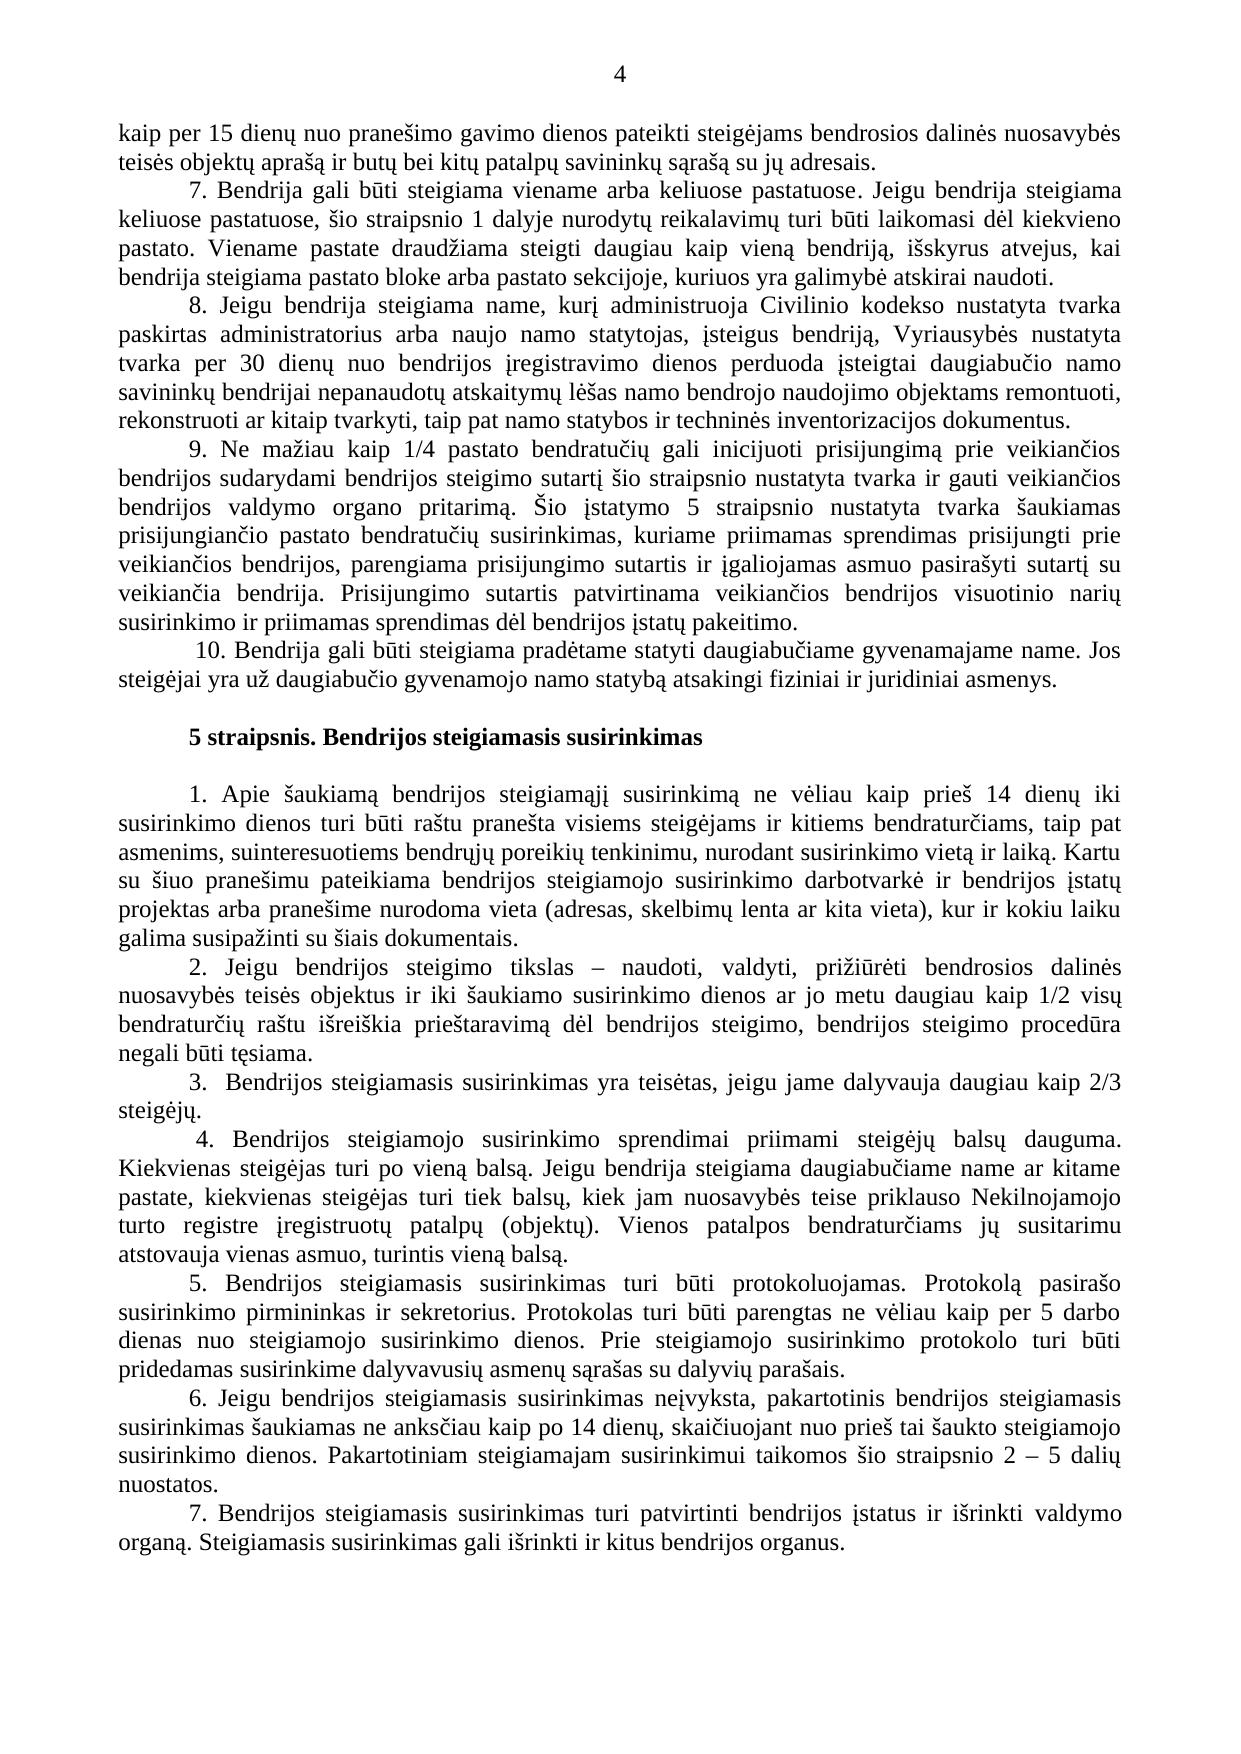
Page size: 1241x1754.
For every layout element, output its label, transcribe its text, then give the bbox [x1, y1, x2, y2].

text 9. Ne mažiau kaip 1/4 pastato bendratučių gali inicijuoti prisijungimą prie veikiančios bendrijos sudarydami bendrijos steigimo sutartį šio straipsnio nustatyta tvarka ir gauti veikiančios bendrijos valdymo organo pritarimą. Šio įstatymo 5 straipsnio nustatyta tvarka šaukiamas prisijungiančio pastato bendratučių susirinkimas, kuriame priimamas sprendimas prisijungti prie veikiančios bendrijos, parengiama prisijungimo sutartis ir įgaliojamas asmuo pasirašyti sutartį su veikiančia bendrija. Prisijungimo sutartis patvirtinama veikiančios bendrijos visuotinio narių susirinkimo ir priimamas sprendimas dėl bendrijos įstatų pakeitimo. [118, 434, 1122, 636]
text 5. Bendrijos steigiamasis susirinkimas turi būti protokoluojamas. Protokolą pasirašo susirinkimo pirmininkas ir sekretorius. Protokolas turi būti parengtas ne vėliau kaip per 5 darbo dienas nuo steigiamojo susirinkimo dienos. Prie steigiamojo susirinkimo protokolo turi būti pridedamas susirinkime dalyvavusių asmenų sąrašas su dalyvių parašais. [118, 1268, 1122, 1383]
text 2. Jeigu bendrijos steigimo tikslas – naudoti, valdyti, prižiūrėti bendrosios dalinės nuosavybės teisės objektus ir iki šaukiamo susirinkimo dienos ar jo metu daugiau kaip 1/2 visų bendraturčių raštu išreiškia prieštaravimą dėl bendrijos steigimo, bendrijos steigimo procedūra negali būti tęsiama. [118, 952, 1122, 1067]
text 7. Bendrijos steigiamasis susirinkimas turi patvirtinti bendrijos įstatus ir išrinkti valdymo organą. Steigiamasis susirinkimas gali išrinkti ir kitus bendrijos organus. [118, 1498, 1122, 1556]
text 10. Bendrija gali būti steigiama pradėtame statyti daugiabučiame gyvenamajame name. Jos steigėjai yra už daugiabučio gyvenamojo namo statybą atsakingi fiziniai ir juridiniai asmenys. [118, 636, 1122, 693]
text 1. Apie šaukiamą bendrijos steigiamąjį susirinkimą ne vėliau kaip prieš 14 dienų iki susirinkimo dienos turi būti raštu pranešta visiems steigėjams ir kitiems bendraturčiams, taip pat asmenims, suinteresuotiems bendrųjų poreikių tenkinimu, nurodant susirinkimo vietą ir laiką. Kartu su šiuo pranešimu pateikiama bendrijos steigiamojo susirinkimo darbotvarkė ir bendrijos įstatų projektas arba pranešime nurodoma vieta (adresas, skelbimų lenta ar kita vieta), kur ir kokiu laiku galima susipažinti su šiais dokumentais. [118, 779, 1122, 952]
text 3. Bendrijos steigiamasis susirinkimas yra teisėtas, jeigu jame dalyvauja daugiau kaip 2/3 steigėjų. [118, 1067, 1122, 1124]
text 6. Jeigu bendrijos steigiamasis susirinkimas neįvyksta, pakartotinis bendrijos steigiamasis susirinkimas šaukiamas ne anksčiau kaip po 14 dienų, skaičiuojant nuo prieš tai šaukto steigiamojo susirinkimo dienos. Pakartotiniam steigiamajam susirinkimui taikomos šio straipsnio 2 – 5 dalių nuostatos. [118, 1383, 1122, 1498]
text 5 straipsnis. Bendrijos steigiamasis susirinkimas [118, 722, 1122, 751]
text 7. Bendrija gali būti steigiama viename arba keliuose pastatuose. Jeigu bendrija steigiama keliuose pastatuose, šio straipsnio 1 dalyje nurodytų reikalavimų turi būti laikomasi dėl kiekvieno pastato. Viename pastate draudžiama steigti daugiau kaip vieną bendriją, išskyrus atvejus, kai bendrija steigiama pastato bloke arba pastato sekcijoje, kuriuos yra galimybė atskirai naudoti. [118, 176, 1122, 291]
text 8. Jeigu bendrija steigiama name, kurį administruoja Civilinio kodekso nustatyta tvarka paskirtas administratorius arba naujo namo statytojas, įsteigus bendriją, Vyriausybės nustatyta tvarka per 30 dienų nuo bendrijos įregistravimo dienos perduoda įsteigtai daugiabučio namo savininkų bendrijai nepanaudotų atskaitymų lėšas namo bendrojo naudojimo objektams remontuoti, rekonstruoti ar kitaip tvarkyti, taip pat namo statybos ir techninės inventorizacijos dokumentus. [118, 291, 1122, 434]
text kaip per 15 dienų nuo pranešimo gavimo dienos pateikti steigėjams bendrosios dalinės nuosavybės teisės objektų aprašą ir butų bei kitų patalpų savininkų sąrašą su jų adresais. [118, 118, 1122, 176]
text 4. Bendrijos steigiamojo susirinkimo sprendimai priimami steigėjų balsų dauguma. Kiekvienas steigėjas turi po vieną balsą. Jeigu bendrija steigiama daugiabučiame name ar kitame pastate, kiekvienas steigėjas turi tiek balsų, kiek jam nuosavybės teise priklauso Nekilnojamojo turto registre įregistruotų patalpų (objektų). Vienos patalpos bendraturčiams jų susitarimu atstovauja vienas asmuo, turintis vieną balsą. [118, 1124, 1122, 1268]
